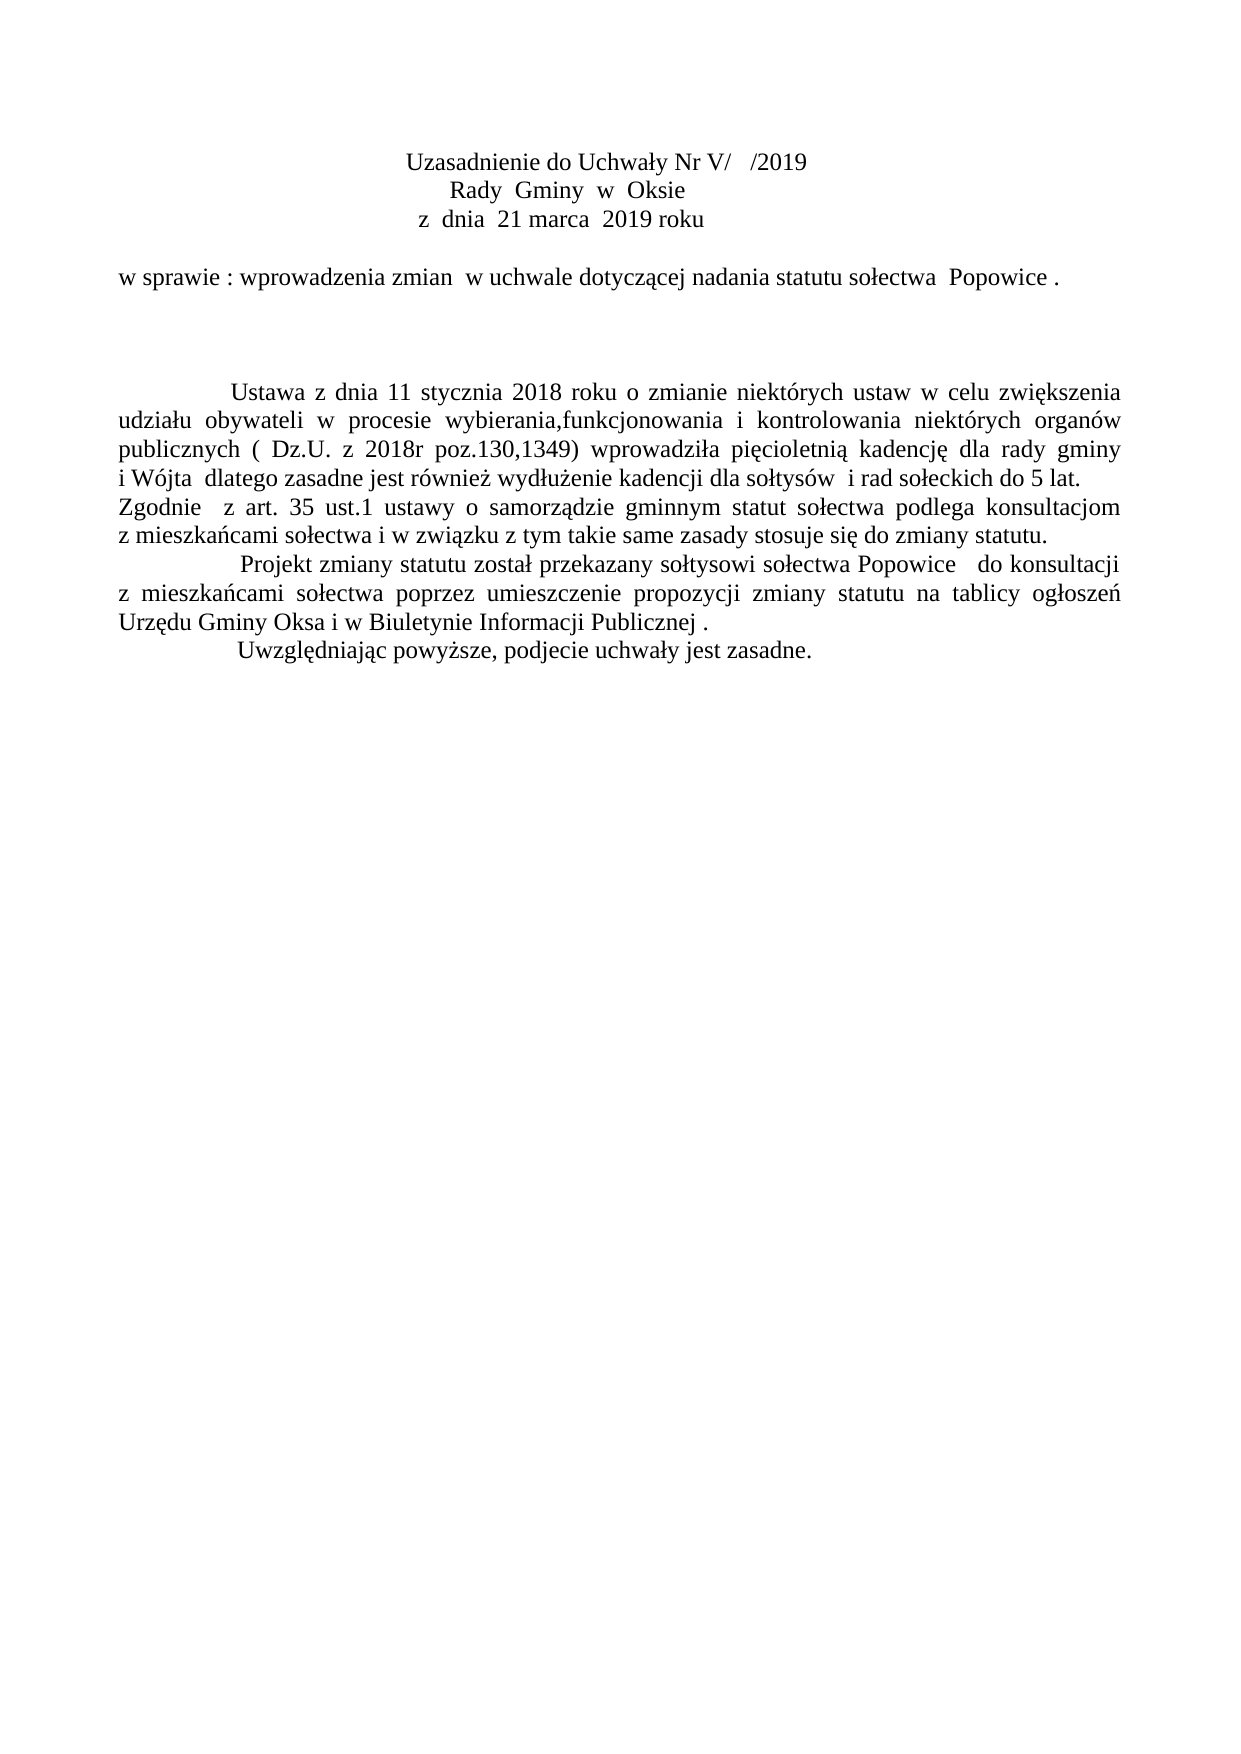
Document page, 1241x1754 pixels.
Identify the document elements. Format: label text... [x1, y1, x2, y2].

text Uzasadnienie do Uchwały Nr V/ /2019 [118, 147, 1122, 176]
text Zgodnie z art. 35 ust.1 ustawy o samorządzie gminnym statut sołectwa podlega konsultacjom z mieszkańcami sołectwa i w związku z tym takie same zasady stosuje się do zmiany statutu. [118, 492, 1122, 549]
text w sprawie : wprowadzenia zmian w uchwale dotyczącej nadania statutu sołectwa Popowice . [118, 262, 1122, 291]
text Ustawa z dnia 11 stycznia 2018 roku o zmianie niektórych ustaw w celu zwiększenia udziału obywateli w procesie wybierania,funkcjonowania i kontrolowania niektórych organów publicznych ( Dz.U. z 2018r poz.130,1349) wprowadziła pięcioletnią kadencję dla rady gminy i Wójta dlatego zasadne jest również wydłużenie kadencji dla sołtysów i rad sołeckich do 5 lat. [118, 377, 1122, 492]
text z dnia 21 marca 2019 roku [118, 204, 1122, 233]
text Rady Gminy w Oksie [118, 176, 1122, 204]
text Projekt zmiany statutu został przekazany sołtysowi sołectwa Popowice do konsultacji z mieszkańcami sołectwa poprzez umieszczenie propozycji zmiany statutu na tablicy ogłoszeń Urzędu Gminy Oksa i w Biuletynie Informacji Publicznej . [118, 549, 1122, 636]
text Uwzględniając powyższe, podjecie uchwały jest zasadne. [118, 636, 1122, 664]
